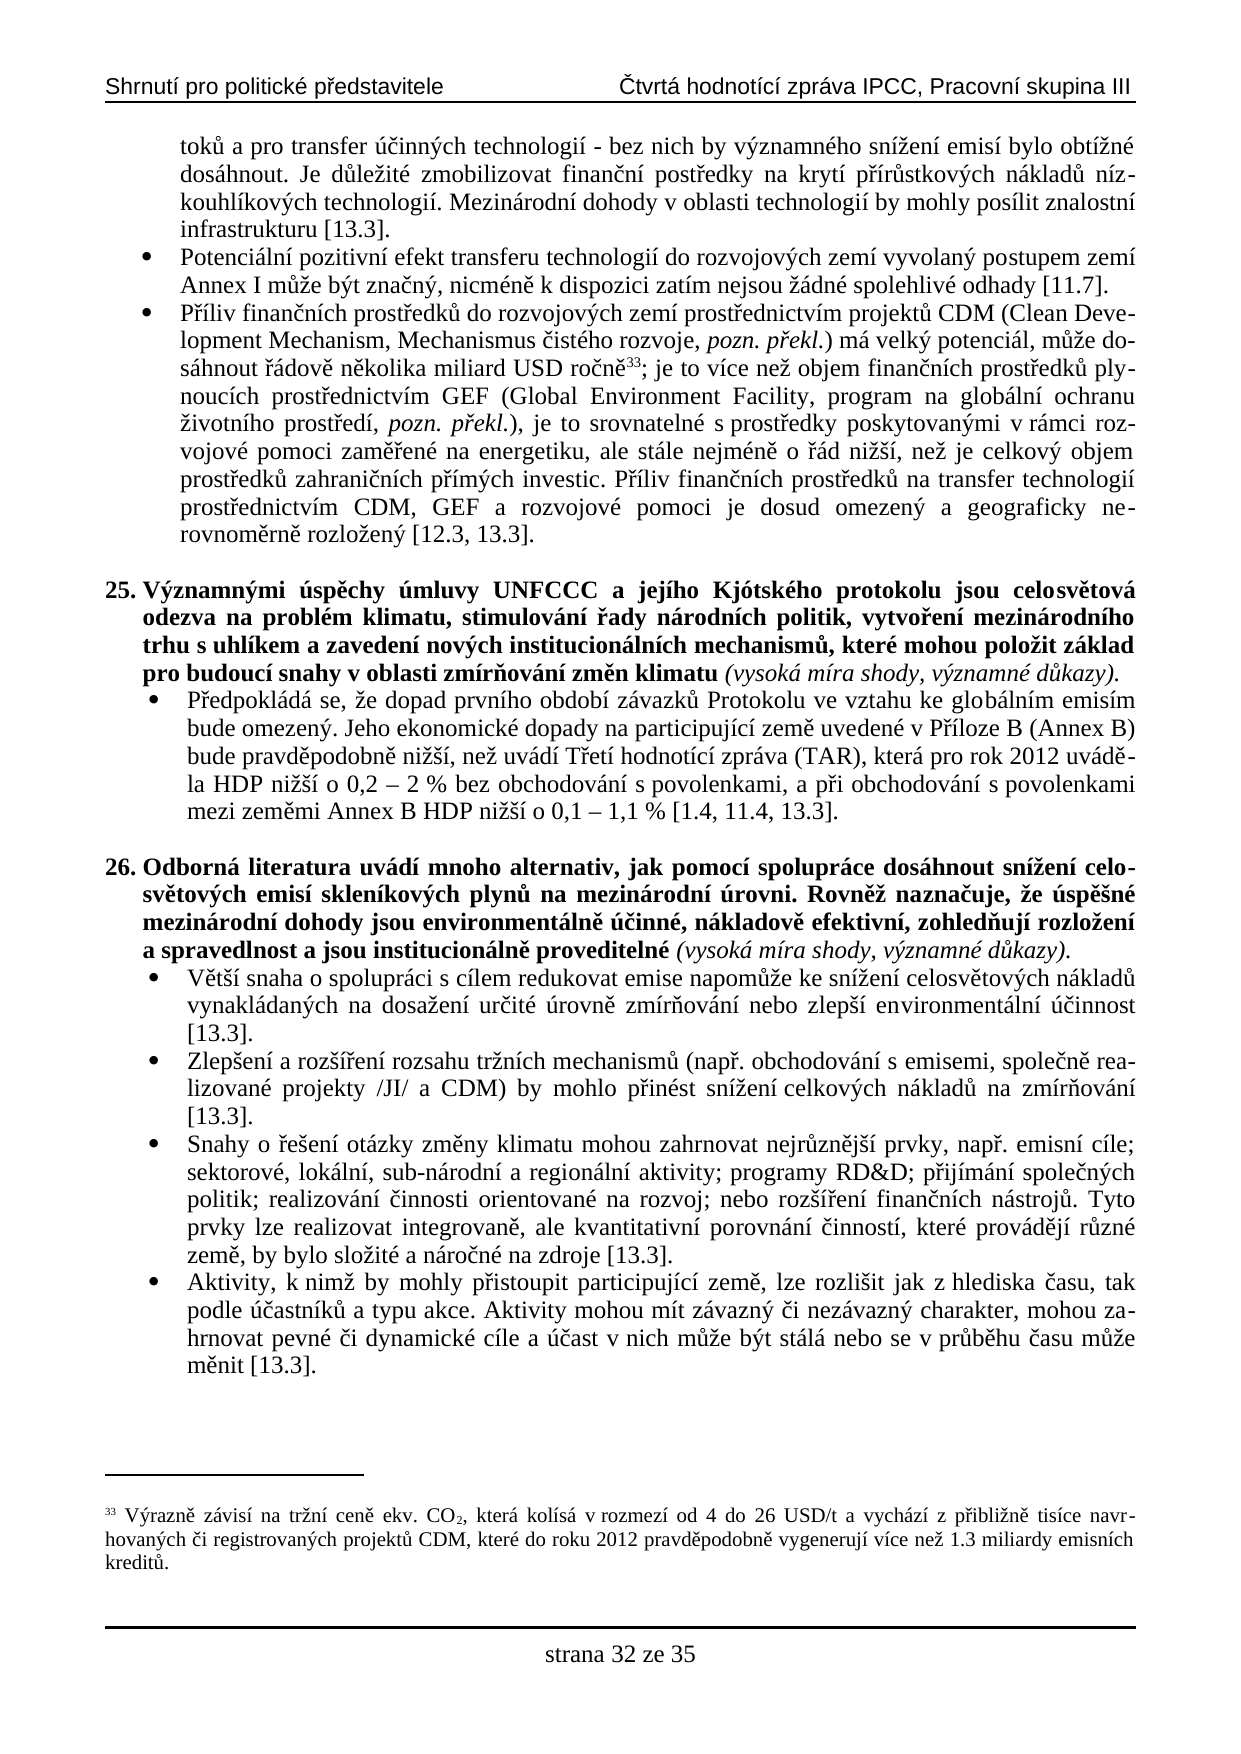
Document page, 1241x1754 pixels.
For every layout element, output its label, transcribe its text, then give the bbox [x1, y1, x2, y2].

list Příliv finančních prostředků do rozvojových zemí prostřednictvím projektů CDM (Clean Deve­lopment Mechanism, Mechanismus čistého rozvoje, pozn. překl.) má velký potenciál, může do­sáhnout řádově několika miliard USD ročně; je to více než objem finančních prostředků ply­noucích prostřednictvím GEF (Global Environment Facility, program na globální ochranu životního prostředí, pozn. překl.), je to srovnatelné s prostředky poskytovanými v rámci roz­vojové pomoci zaměřené na energetiku, ale stále nejméně o řád nižší, než je celkový objem prostředků za­hraničních přímých investic. Příliv finančních prostředků na transfer technologií prostřednictvím CDM, GEF a rozvojové pomoci je dosud omezený a geograficky ne­rovnoměrně rozložený [12.3, 13.3]. [142, 299, 1136, 548]
list Výrazně závisí na tržní ceně ekv. CO2, která kolísá v rozmezí od 4 do 26 USD/t a vychází z přibližně tisíce navr­hovaných či registrovaných projektů CDM, které do roku 2012 pravděpodobně vygenerují více než 1.3 miliardy emisních kreditů. [105, 1504, 1136, 1574]
list Snahy o řešení otázky změny klimatu mohou zahrnovat nejrůznější prvky, např. emisní cíle; sektorové, lokální, sub-národní a regionální aktivity; programy RD&D; přijímání společných politik; realizování činnosti orientované na rozvoj; nebo rozší­ření finančních nástrojů. Tyto prvky lze realizovat integrovaně, ale kvantitativní po­rovnání činností, které provádějí různé země, by bylo složité a náročné na zdroje [13.3]. [149, 1130, 1136, 1268]
list Potenciální pozitivní efekt transferu technologií do rozvojových zemí vyvolaný po­stupem zemí Annex I může být značný, nicméně k dispozici zatím nejsou žádné spolehlivé odhady [11.7]. [142, 243, 1136, 299]
list Větší snaha o spolupráci s cílem redukovat emise napomůže ke snížení celosvě­tových nákladů vynakládaných na dosažení určité úrovně zmírňování nebo zlepší en­vironmentální účinnost [13.3]. [149, 964, 1136, 1047]
list Předpokládá se, že dopad prvního období závazků Protokolu ve vztahu ke glo­bálním emisím bude omezený. Jeho ekonomické dopady na participující země uve­dené v Příloze B (Annex B) bude pravděpodobně nižší, než uvádí Třetí hodnotící zpráva (TAR), která pro rok 2012 uvádě­la HDP nižší o 0,2 – 2 % bez obchodování s povolenkami, a při obchodování s povolenkami mezi zeměmi Annex B HDP nižší o 0,1 – 1,1 % [1.4, 11.4, 13.3]. [149, 687, 1136, 825]
list Zlepšení a rozšíření rozsahu tržních mechanismů (např. obchodování s emisemi, společně rea­lizované projekty /JI/ a CDM) by mohlo přinést snížení celkových ná­kladů na zmírňování [13.3]. [149, 1047, 1136, 1130]
list toků a pro transfer účinných technologií - bez nich by významného snížení emisí bylo obtížné dosáhnout. Je důležité zmobilizovat finanční postředky na krytí přírůstkových nákladů níz­kouhlíkových technologií. Mezinárodní dohody v oblasti technologií by mohly posílit znalostní infrastrukturu [13.3]. [142, 132, 1136, 243]
subtitle Odborná literatura uvádí mnoho alternativ, jak pomocí spolupráce dosáhnout snížení celo­světových emisí skleníkových plynů na mezinárodní úrovni. Rovněž na­značuje, že úspěšné mezinárodní dohody jsou environmentálně účinné, nákladově efektivní, zohledňují rozložení a spravedlnost a jsou institucionálně proveditelné (vysoká míra shody, významné důkazy). [105, 853, 1136, 964]
subtitle Významnými úspěchy úmluvy UNFCCC a jejího Kjótského protokolu jsou celo­světová odezva na problém klimatu, stimulování řady národních politik, vytvoření mezinárodního trhu s uhlíkem a zavedení nových institucionálních mechanismů, které mohou položit základ pro budoucí snahy v oblasti zmírňování změn klimatu (vysoká míra shody, významné důkazy). [105, 576, 1136, 687]
list Aktivity, k nimž by mohly přistoupit participující země, lze rozlišit jak z hlediska času, tak podl­e účastníků a typu akce. Aktivity mohou mít závazný či nezávazný charakter, mohou za­hrnovat pevné či dynamické cíle a účast v nich může být stálá nebo se v průběhu času může měnit [13.3]. [149, 1268, 1136, 1379]
